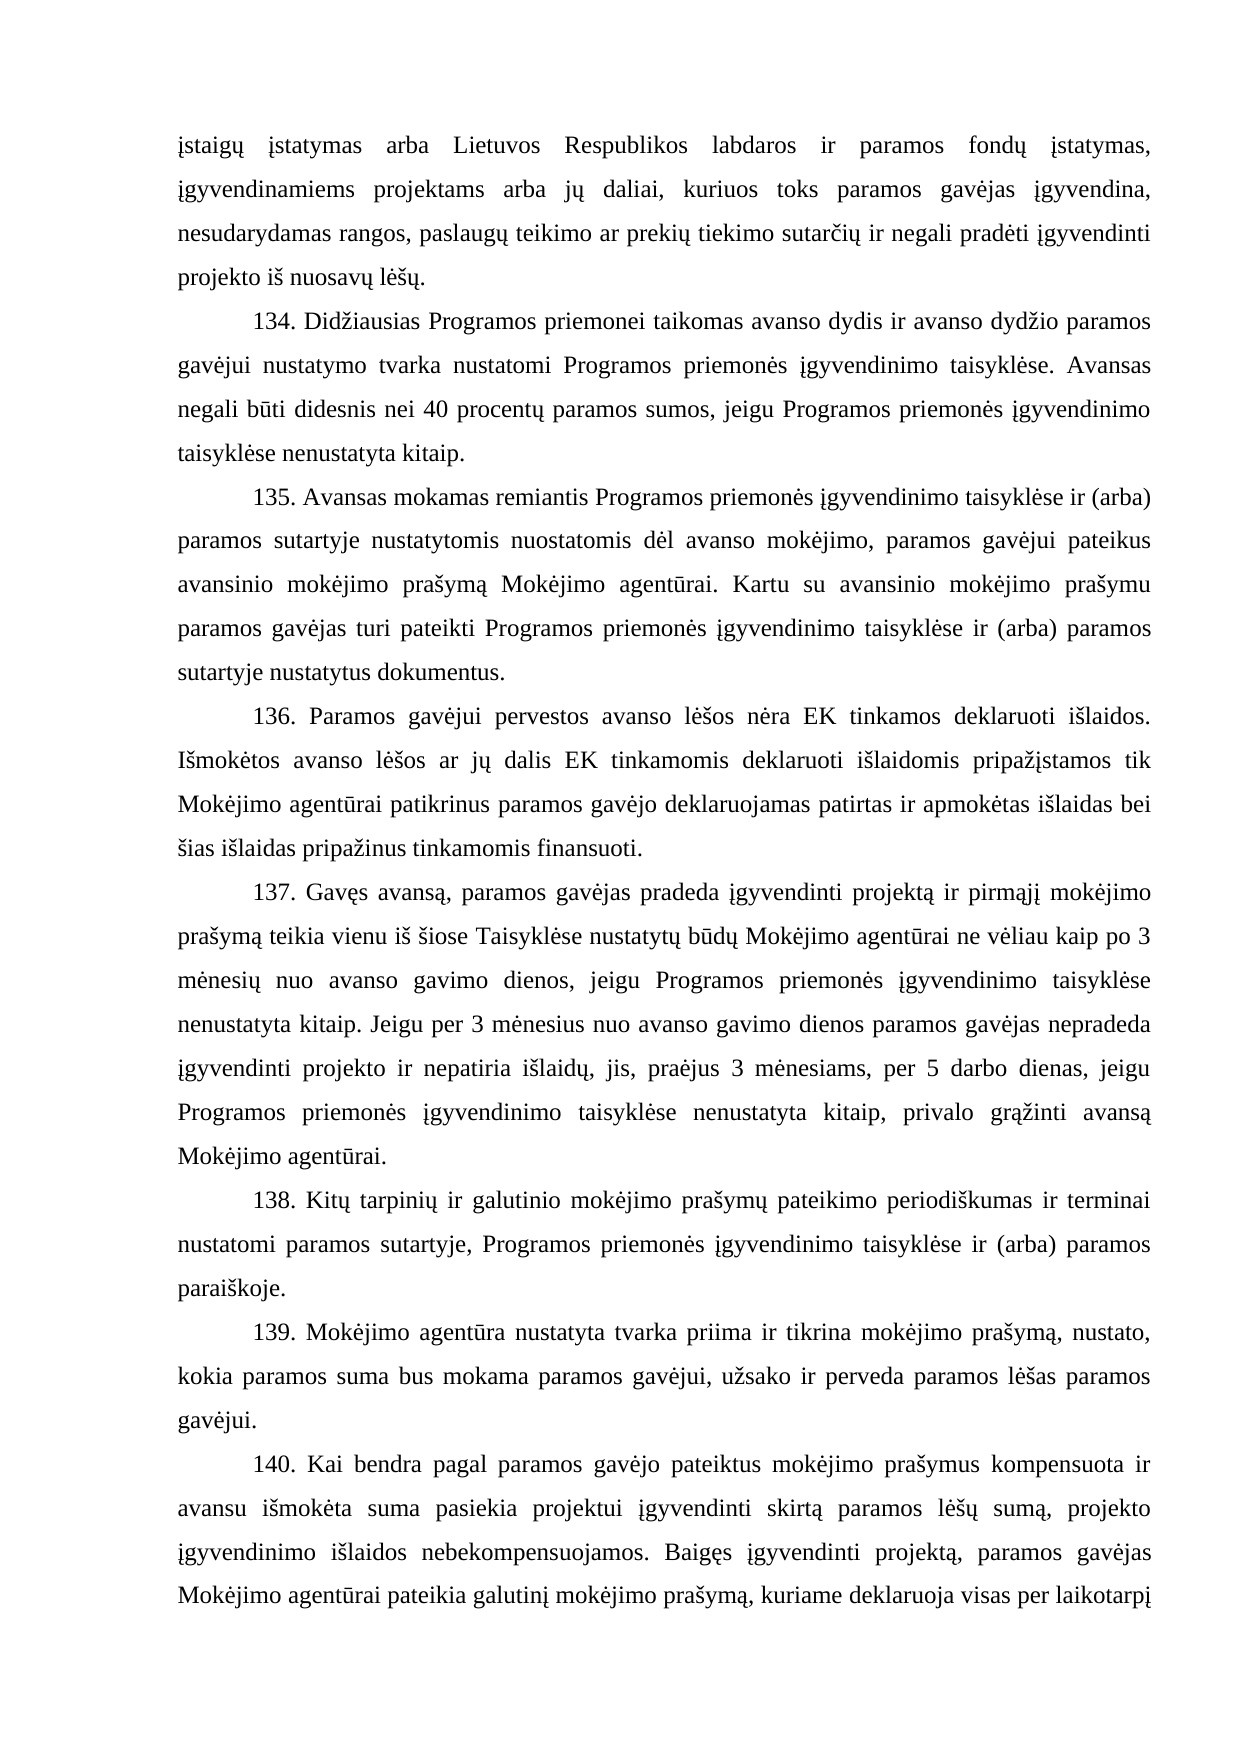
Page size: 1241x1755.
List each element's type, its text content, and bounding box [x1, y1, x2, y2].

text 139. Mokėjimo agentūra nustatyta tvarka priima ir tikrina mokėjimo prašymą, nustato, kokia paramos suma bus mokama paramos gavėjui, užsako ir perveda paramos lėšas paramos gavėjui. [177, 1317, 1152, 1433]
text 140. Kai bendra pagal paramos gavėjo pateiktus mokėjimo prašymus kompensuota ir avansu išmokėta suma pasiekia projektui įgyvendinti skirtą paramos lėšų sumą, projekto įgyvendinimo išlaidos nebekompensuojamos. Baigęs įgyvendinti projektą, paramos gavėjas Mokėjimo agentūrai pateikia galutinį mokėjimo prašymą, kuriame deklaruoja visas per laikotarpį [177, 1449, 1152, 1609]
text įstaigų įstatymas arba Lietuvos Respublikos labdaros ir paramos fondų įstatymas, įgyvendinamiems projektams arba jų daliai, kuriuos toks paramos gavėjas įgyvendina, nesudarydamas rangos, paslaugų teikimo ar prekių tiekimo sutarčių ir negali pradėti įgyvendinti projekto iš nuosavų lėšų. [177, 130, 1152, 291]
text 138. Kitų tarpinių ir galutinio mokėjimo prašymų pateikimo periodiškumas ir terminai nustatomi paramos sutartyje, Programos priemonės įgyvendinimo taisyklėse ir (arba) paramos paraiškoje. [177, 1185, 1152, 1302]
text 134. Didžiausias Programos priemonei taikomas avanso dydis ir avanso dydžio paramos gavėjui nustatymo tvarka nustatomi Programos priemonės įgyvendinimo taisyklėse. Avansas negali būti didesnis nei 40 procentų paramos sumos, jeigu Programos priemonės įgyvendinimo taisyklėse nenustatyta kitaip. [177, 306, 1152, 466]
text 136. Paramos gavėjui pervestos avanso lėšos nėra EK tinkamos deklaruoti išlaidos. Išmokėtos avanso lėšos ar jų dalis EK tinkamomis deklaruoti išlaidomis pripažįstamos tik Mokėjimo agentūrai patikrinus paramos gavėjo deklaruojamas patirtas ir apmokėtas išlaidas bei šias išlaidas pripažinus tinkamomis finansuoti. [177, 701, 1152, 862]
text 137. Gavęs avansą, paramos gavėjas pradeda įgyvendinti projektą ir pirmąjį mokėjimo prašymą teikia vienu iš šiose Taisyklėse nustatytų būdų Mokėjimo agentūrai ne vėliau kaip po 3 mėnesių nuo avanso gavimo dienos, jeigu Programos priemonės įgyvendinimo taisyklėse nenustatyta kitaip. Jeigu per 3 mėnesius nuo avanso gavimo dienos paramos gavėjas nepradeda įgyvendinti projekto ir nepatiria išlaidų, jis, praėjus 3 mėnesiams, per 5 darbo dienas, jeigu Programos priemonės įgyvendinimo taisyklėse nenustatyta kitaip, privalo grąžinti avansą Mokėjimo agentūrai. [177, 877, 1152, 1170]
text 135. Avansas mokamas remiantis Programos priemonės įgyvendinimo taisyklėse ir (arba) paramos sutartyje nustatytomis nuostatomis dėl avanso mokėjimo, paramos gavėjui pateikus avansinio mokėjimo prašymą Mokėjimo agentūrai. Kartu su avansinio mokėjimo prašymu paramos gavėjas turi pateikti Programos priemonės įgyvendinimo taisyklėse ir (arba) paramos sutartyje nustatytus dokumentus. [177, 482, 1152, 686]
